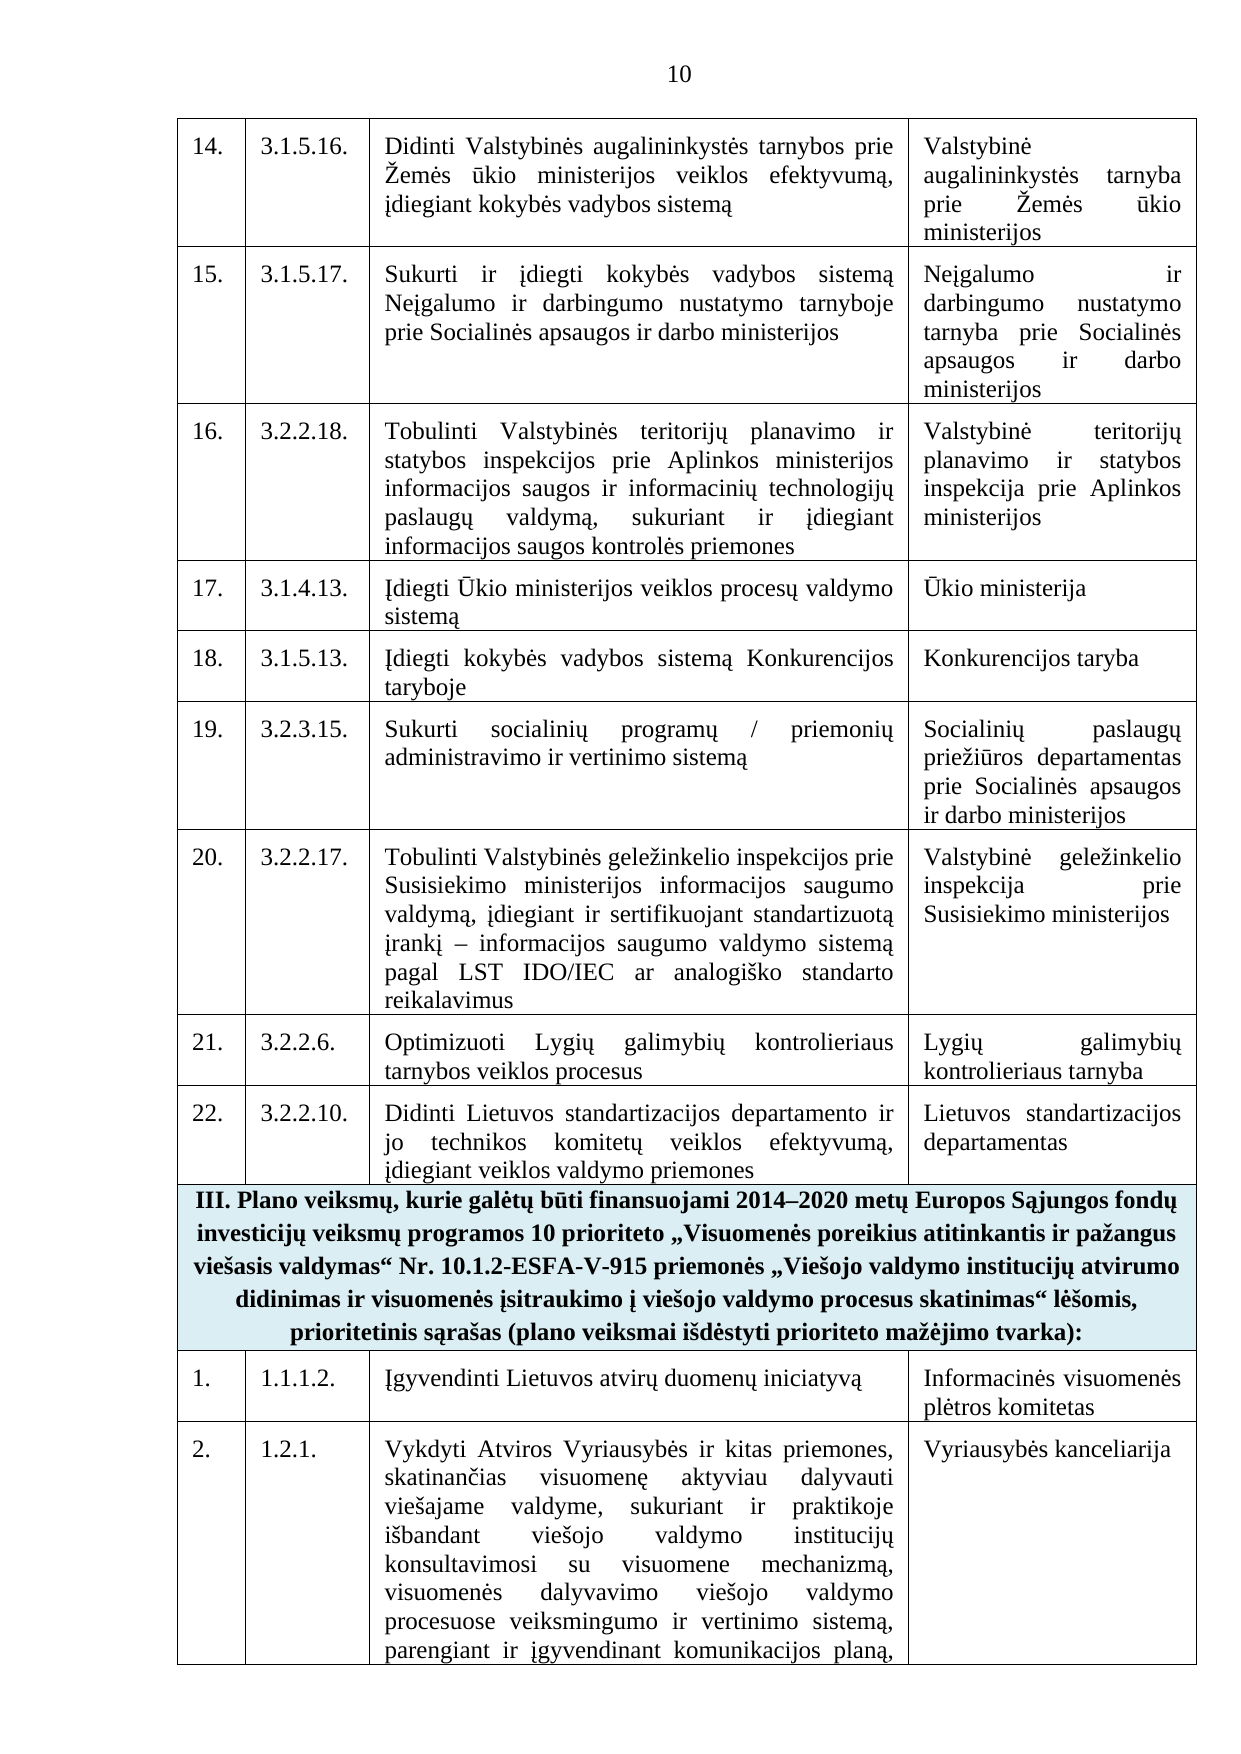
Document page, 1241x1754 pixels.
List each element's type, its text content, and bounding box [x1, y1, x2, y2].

table_cell 19. [178, 702, 245, 829]
table_cell 3.1.5.13. [246, 631, 369, 701]
table_cell III. Plano veiksmų, kurie galėtų būti finansuojami 2014–2020 metų Europos Sąjungos fondų investicijų veiksmų programos 10 prioriteto „Visuomenės poreikius atitinkantis ir pažangus viešasis valdymas“ Nr. 10.1.2-ESFA-V-915 priemonės „Viešojo valdymo institucijų atvirumo didinimas ir visuomenės įsitraukimo į viešojo valdymo procesus skatinimas“ lėšomis, prioritetinis sąrašas (plano veiksmai išdėstyti prioriteto mažėjimo tvarka): [178, 1185, 1196, 1350]
table_cell 22. [178, 1086, 245, 1184]
table_cell 3.1.5.17. [246, 247, 369, 403]
table_cell 17. [178, 561, 245, 630]
table_cell 3.2.2.18. [246, 404, 369, 560]
table_cell 2. [178, 1422, 245, 1664]
table_cell 3.1.4.13. [246, 561, 369, 630]
table_cell 21. [178, 1015, 245, 1085]
table_cell Tobulinti Valstybinės teritorijų planavimo ir statybos inspekcijos prie Aplinkos ministerijos informacijos saugos ir informacinių technologijų paslaugų valdymą, sukuriant ir įdiegiant informacijos saugos kontrolės priemones [370, 404, 908, 560]
table_cell Įdiegti Ūkio ministerijos veiklos procesų valdymo sistemą [370, 561, 908, 630]
table_cell Ūkio ministerija [909, 561, 1196, 630]
table_cell 3.2.2.6. [246, 1015, 369, 1085]
table_cell Optimizuoti Lygių galimybių kontrolieriaus tarnybos veiklos procesus [370, 1015, 908, 1085]
table_cell 1.1.1.2. [246, 1351, 369, 1421]
table_cell 1. [178, 1351, 245, 1421]
table_cell Įdiegti kokybės vadybos sistemą Konkurencijos taryboje [370, 631, 908, 701]
table_cell 18. [178, 631, 245, 701]
table_cell Didinti Valstybinės augalininkystės tarnybos prie Žemės ūkio ministerijos veiklos efektyvumą, įdiegiant kokybės vadybos sistemą [370, 119, 908, 246]
table_cell Konkurencijos taryba [909, 631, 1196, 701]
table_cell 3.2.2.17. [246, 830, 369, 1014]
table_cell Neįgalumo ir darbingumo nustatymo tarnyba prie Socialinės apsaugos ir darbo ministerijos [909, 247, 1196, 403]
table_cell 14. [178, 119, 245, 246]
table_cell Valstybinė geležinkelio inspekcija prie Susisiekimo ministerijos [909, 830, 1196, 1014]
table_cell Sukurti socialinių programų / priemonių administravimo ir vertinimo sistemą [370, 702, 908, 829]
table_cell Informacinės visuomenės plėtros komitetas [909, 1351, 1196, 1421]
table_cell 1.2.1. [246, 1422, 369, 1664]
table_cell 3.2.3.15. [246, 702, 369, 829]
table_cell Sukurti ir įdiegti kokybės vadybos sistemą Neįgalumo ir darbingumo nustatymo tarnyboje prie Socialinės apsaugos ir darbo ministerijos [370, 247, 908, 403]
table_cell 15. [178, 247, 245, 403]
table_cell Didinti Lietuvos standartizacijos departamento ir jo technikos komitetų veiklos efektyvumą, įdiegiant veiklos valdymo priemones [370, 1086, 908, 1184]
table_cell 3.2.2.10. [246, 1086, 369, 1184]
table_cell Lygių galimybių kontrolieriaus tarnyba [909, 1015, 1196, 1085]
table_cell 3.1.5.16. [246, 119, 369, 246]
table_cell Valstybinė teritorijų planavimo ir statybos inspekcija prie Aplinkos ministerijos [909, 404, 1196, 560]
table_cell Lietuvos standartizacijos departamentas [909, 1086, 1196, 1184]
table_cell Valstybinė augalininkystės tarnyba prie Žemės ūkio ministerijos [909, 119, 1196, 246]
table_cell Tobulinti Valstybinės geležinkelio inspekcijos prie Susisiekimo ministerijos informacijos saugumo valdymą, įdiegiant ir sertifikuojant standartizuotą įrankį – informacijos saugumo valdymo sistemą pagal LST IDO/IEC ar analogiško standarto reikalavimus [370, 830, 908, 1014]
table_cell Vyriausybės kanceliarija [909, 1422, 1196, 1664]
table_cell Socialinių paslaugų priežiūros departamentas prie Socialinės apsaugos ir darbo ministerijos [909, 702, 1196, 829]
table_cell 20. [178, 830, 245, 1014]
table_cell Įgyvendinti Lietuvos atvirų duomenų iniciatyvą [370, 1351, 908, 1421]
table_cell 16. [178, 404, 245, 560]
table_cell Vykdyti Atviros Vyriausybės ir kitas priemones, skatinančias visuomenę aktyviau dalyvauti viešajame valdyme, sukuriant ir praktikoje išbandant viešojo valdymo institucijų konsultavimosi su visuomene mechanizmą, visuomenės dalyvavimo viešojo valdymo procesuose veiksmingumo ir vertinimo sistemą, parengiant ir įgyvendinant komunikacijos planą, [370, 1422, 908, 1664]
